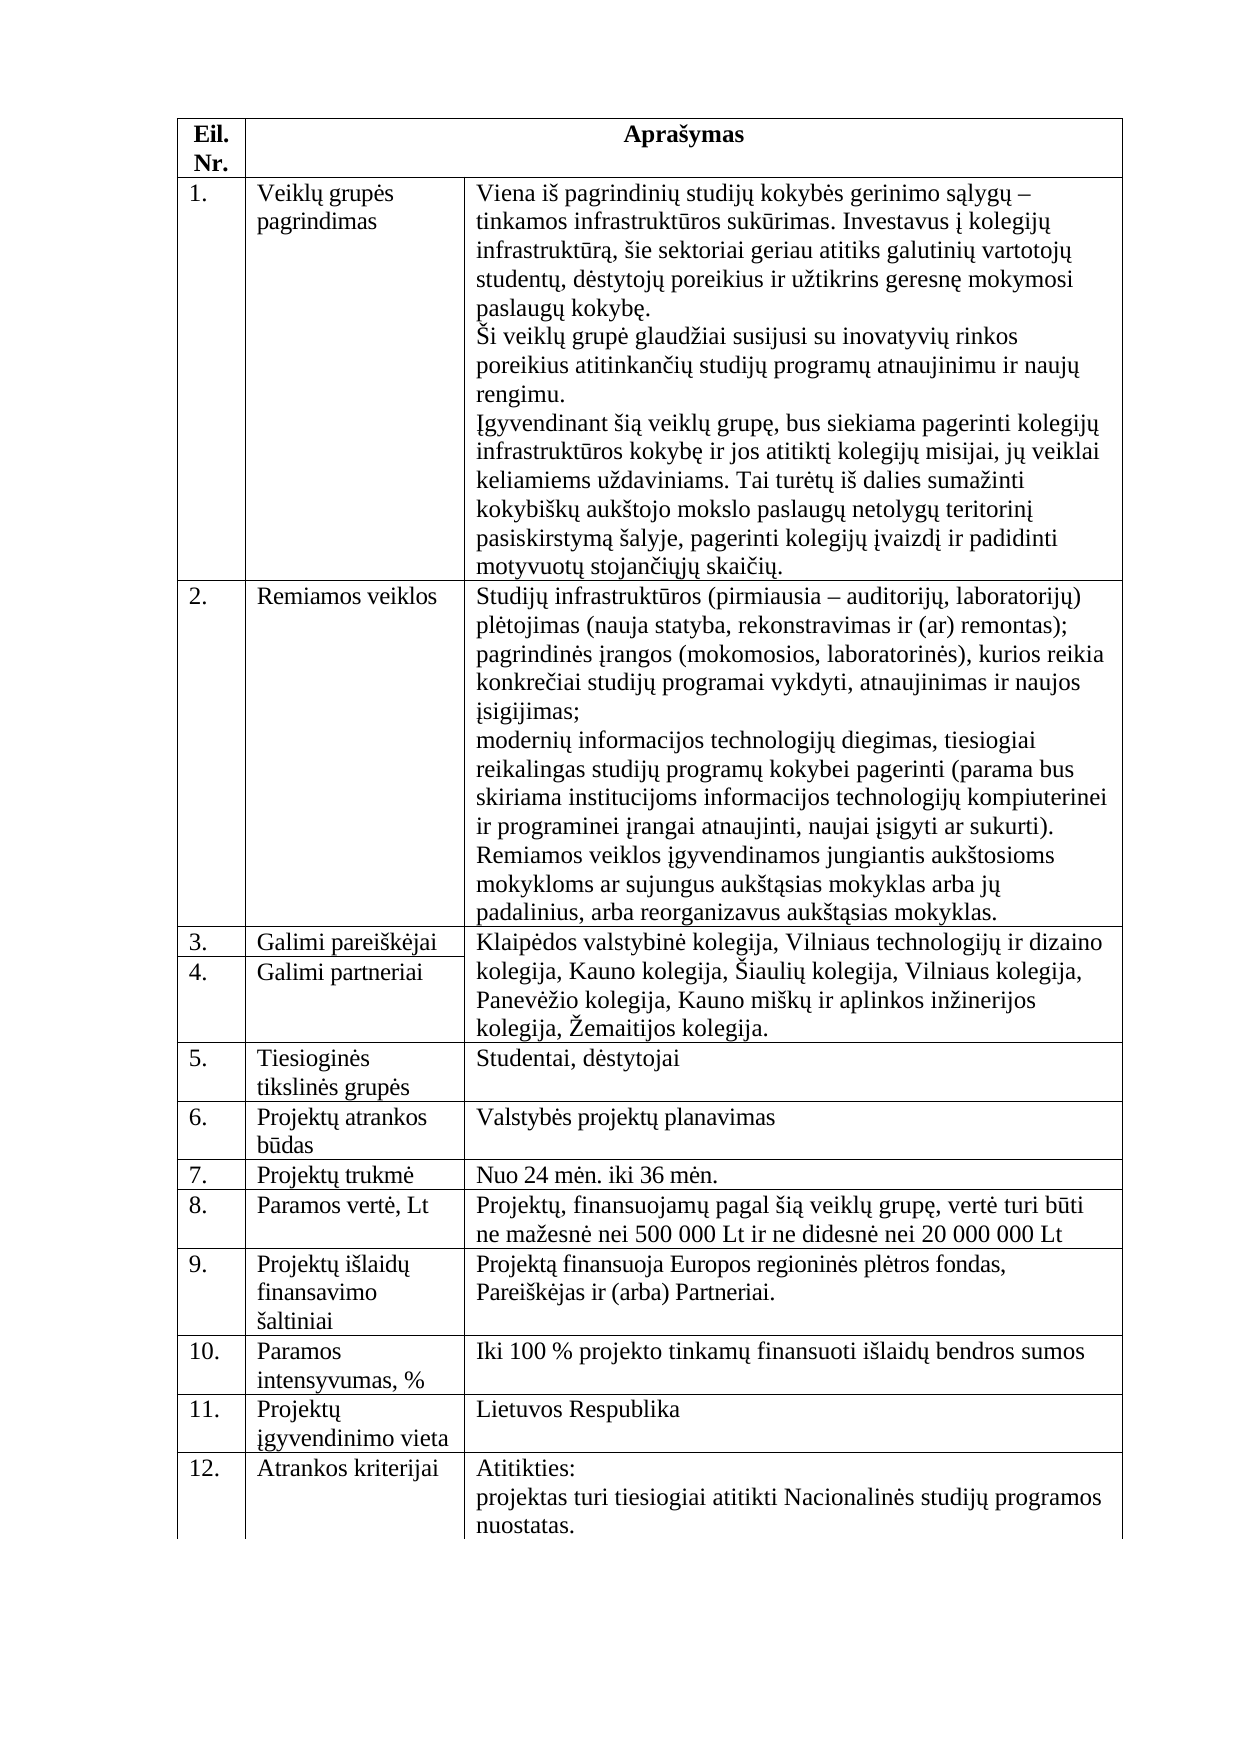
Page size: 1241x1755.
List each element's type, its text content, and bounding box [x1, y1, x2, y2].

table_cell Remiamos veiklos [246, 581, 464, 926]
table_cell Projektą finansuoja Europos regioninės plėtros fondas, Pareiškėjas ir (arba) Partneriai. [465, 1249, 1122, 1335]
table_cell 8. [178, 1190, 245, 1248]
table_cell Lietuvos Respublika [465, 1395, 1122, 1452]
table_cell 10. [178, 1336, 245, 1393]
table_cell Projektų trukmė [246, 1160, 464, 1189]
table_cell Atrankos kriterijai [246, 1453, 464, 1539]
table_cell Veiklų grupės pagrindimas [246, 178, 464, 580]
table_cell Klaipėdos valstybinė kolegija, Vilniaus technologijų ir dizaino kolegija, Kauno kolegija, Šiaulių kolegija, Vilniaus kolegija, Panevėžio kolegija, Kauno miškų ir aplinkos inžinerijos kolegija, Žemaitijos kolegija. [465, 927, 1122, 1042]
table_cell 7. [178, 1160, 245, 1189]
table_header Eil. Nr. [178, 119, 245, 177]
table_cell Paramos intensyvumas, % [246, 1336, 464, 1393]
table_cell Galimi partneriai [246, 957, 464, 1042]
table_cell 4. [178, 957, 245, 1042]
table_cell 6. [178, 1102, 245, 1159]
table_header Aprašymas [246, 119, 1122, 177]
table_cell Galimi pareiškėjai [246, 927, 464, 956]
table_cell 3. [178, 927, 245, 956]
table_cell Projektų atrankos būdas [246, 1102, 464, 1159]
table_cell Projektų įgyvendinimo vieta [246, 1395, 464, 1452]
table_cell Iki 100 % projekto tinkamų finansuoti išlaidų bendros sumos [465, 1336, 1122, 1393]
table_cell Tiesioginės tikslinės grupės [246, 1043, 464, 1101]
table_cell Studentai, dėstytojai [465, 1043, 1122, 1101]
table_cell Atitikties: projektas turi tiesiogiai atitikti Nacionalinės studijų programos nuostatas. [465, 1453, 1122, 1539]
table_cell 5. [178, 1043, 245, 1101]
table_cell Projektų, finansuojamų pagal šią veiklų grupę, vertė turi būti ne mažesnė nei 500 000 Lt ir ne didesnė nei 20 000 000 Lt [465, 1190, 1122, 1248]
table_cell 11. [178, 1395, 245, 1452]
table_cell Nuo 24 mėn. iki 36 mėn. [465, 1160, 1122, 1189]
table_cell Valstybės projektų planavimas [465, 1102, 1122, 1159]
table_cell 2. [178, 581, 245, 926]
table_cell 12. [178, 1453, 245, 1539]
table_cell Studijų infrastruktūros (pirmiausia – auditorijų, laboratorijų) plėtojimas (nauja statyba, rekonstravimas ir (ar) remontas); pagrindinės įrangos (mokomosios, laboratorinės), kurios reikia konkrečiai studijų programai vykdyti, atnaujinimas ir naujos įsigijimas; modernių informacijos technologijų diegimas, tiesiogiai reikalingas studijų programų kokybei pagerinti (parama bus skiriama institucijoms informacijos technologijų kompiuterinei ir programinei įrangai atnaujinti, naujai įsigyti ar sukurti). Remiamos veiklos įgyvendinamos jungiantis aukštosioms mokykloms ar sujungus aukštąsias mokyklas arba jų padalinius, arba reorganizavus aukštąsias mokyklas. [465, 581, 1122, 926]
table_cell Paramos vertė, Lt [246, 1190, 464, 1248]
table_cell 9. [178, 1249, 245, 1335]
table_cell Projektų išlaidų finansavimo šaltiniai [246, 1249, 464, 1335]
table_cell Viena iš pagrindinių studijų kokybės gerinimo sąlygų – tinkamos infrastruktūros sukūrimas. Investavus į kolegijų infrastruktūrą, šie sektoriai geriau atitiks galutinių vartotojų studentų, dėstytojų poreikius ir užtikrins geresnę mokymosi paslaugų kokybę. Ši veiklų grupė glaudžiai susijusi su inovatyvių rinkos poreikius atitinkančių studijų programų atnaujinimu ir naujų rengimu. Įgyvendinant šią veiklų grupę, bus siekiama pagerinti kolegijų infrastruktūros kokybę ir jos atitiktį kolegijų misijai, jų veiklai keliamiems uždaviniams. Tai turėtų iš dalies sumažinti kokybiškų aukštojo mokslo paslaugų netolygų teritorinį pasiskirstymą šalyje, pagerinti kolegijų įvaizdį ir padidinti motyvuotų stojančiųjų skaičių. [465, 178, 1122, 580]
table_cell 1. [178, 178, 245, 580]
